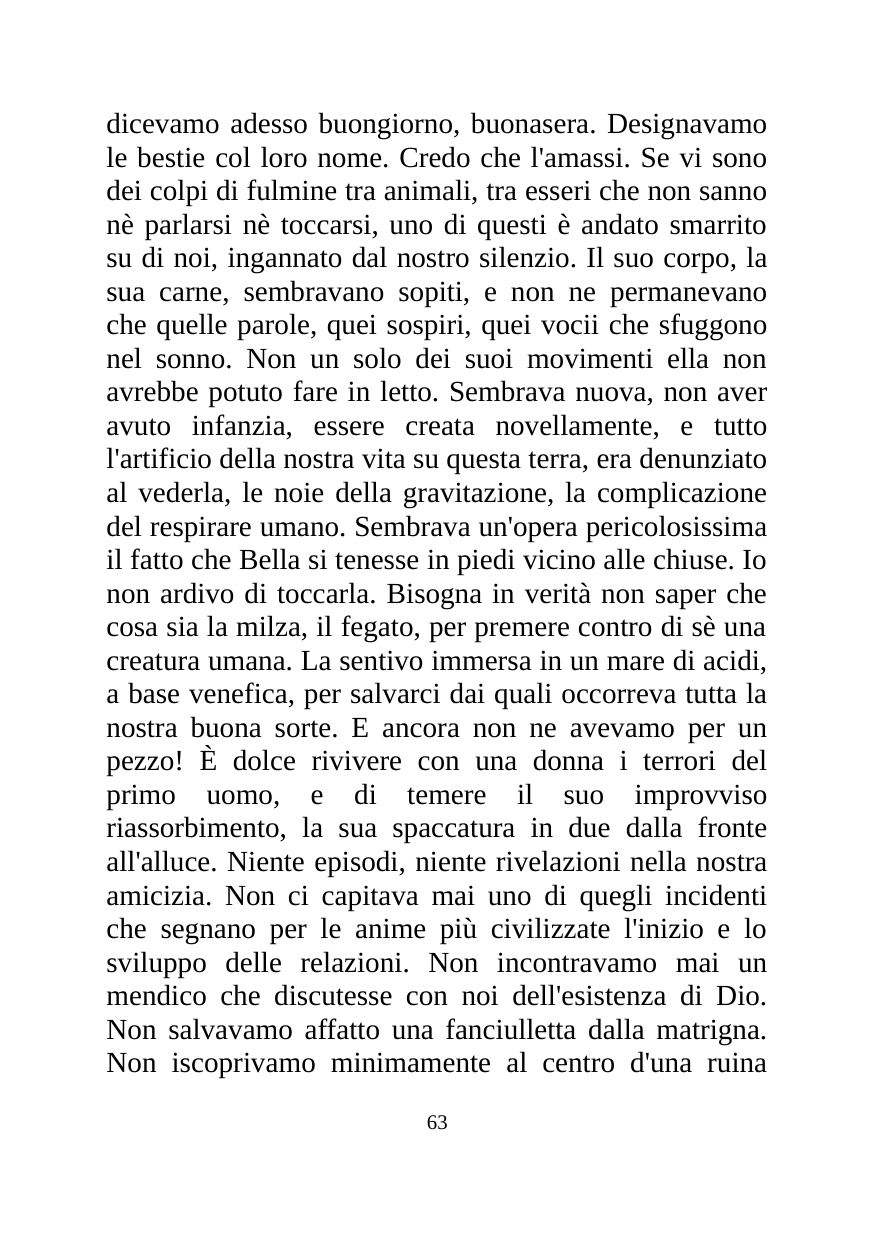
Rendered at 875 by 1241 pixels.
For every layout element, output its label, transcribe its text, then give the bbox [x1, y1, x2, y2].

text dicevamo adesso buongiorno, buonasera. Designavamo le bestie col loro nome. Credo che l'amassi. Se vi sono dei colpi di fulmine tra animali, tra esseri che non sanno nè parlarsi nè toccarsi, uno di questi è andato smarrito su di noi, ingannato dal nostro silenzio. Il suo corpo, la sua carne, sembravano sopiti, e non ne permanevano che quelle parole, quei sospiri, quei vocii che sfuggono nel sonno. Non un solo dei suoi movimenti ella non avrebbe potuto fare in letto. Sembrava nuova, non aver avuto infanzia, essere creata novellamente, e tutto l'artificio della nostra vita su questa terra, era denunziato al vederla, le noie della gravitazione, la complicazione del respirare umano. Sembrava un'opera pericolosissima il fatto che Bella si tenesse in piedi vicino alle chiuse. Io non ardivo di toccarla. Bisogna in verità non saper che cosa sia la milza, il fegato, per premere contro di sè una creatura umana. La sentivo immersa in un mare di acidi, a base venefica, per salvarci dai quali occorreva tutta la nostra buona sorte. E ancora non ne avevamo per un pezzo! È dolce rivivere con una donna i terrori del primo uomo, e di temere il suo improvviso riassorbimento, la sua spaccatura in due dalla fronte all'alluce. Niente episodi, niente rivelazioni nella nostra amicizia. Non ci capitava mai uno di quegli incidenti che segnano per le anime più civilizzate l'inizio e lo sviluppo delle relazioni. Non incontravamo mai un mendico che discutesse con noi dell'esistenza di Dio. Non salvavamo affatto una fanciulletta dalla matrigna. Non iscoprivamo minimamente al centro d'una ruina [106, 106, 768, 1079]
